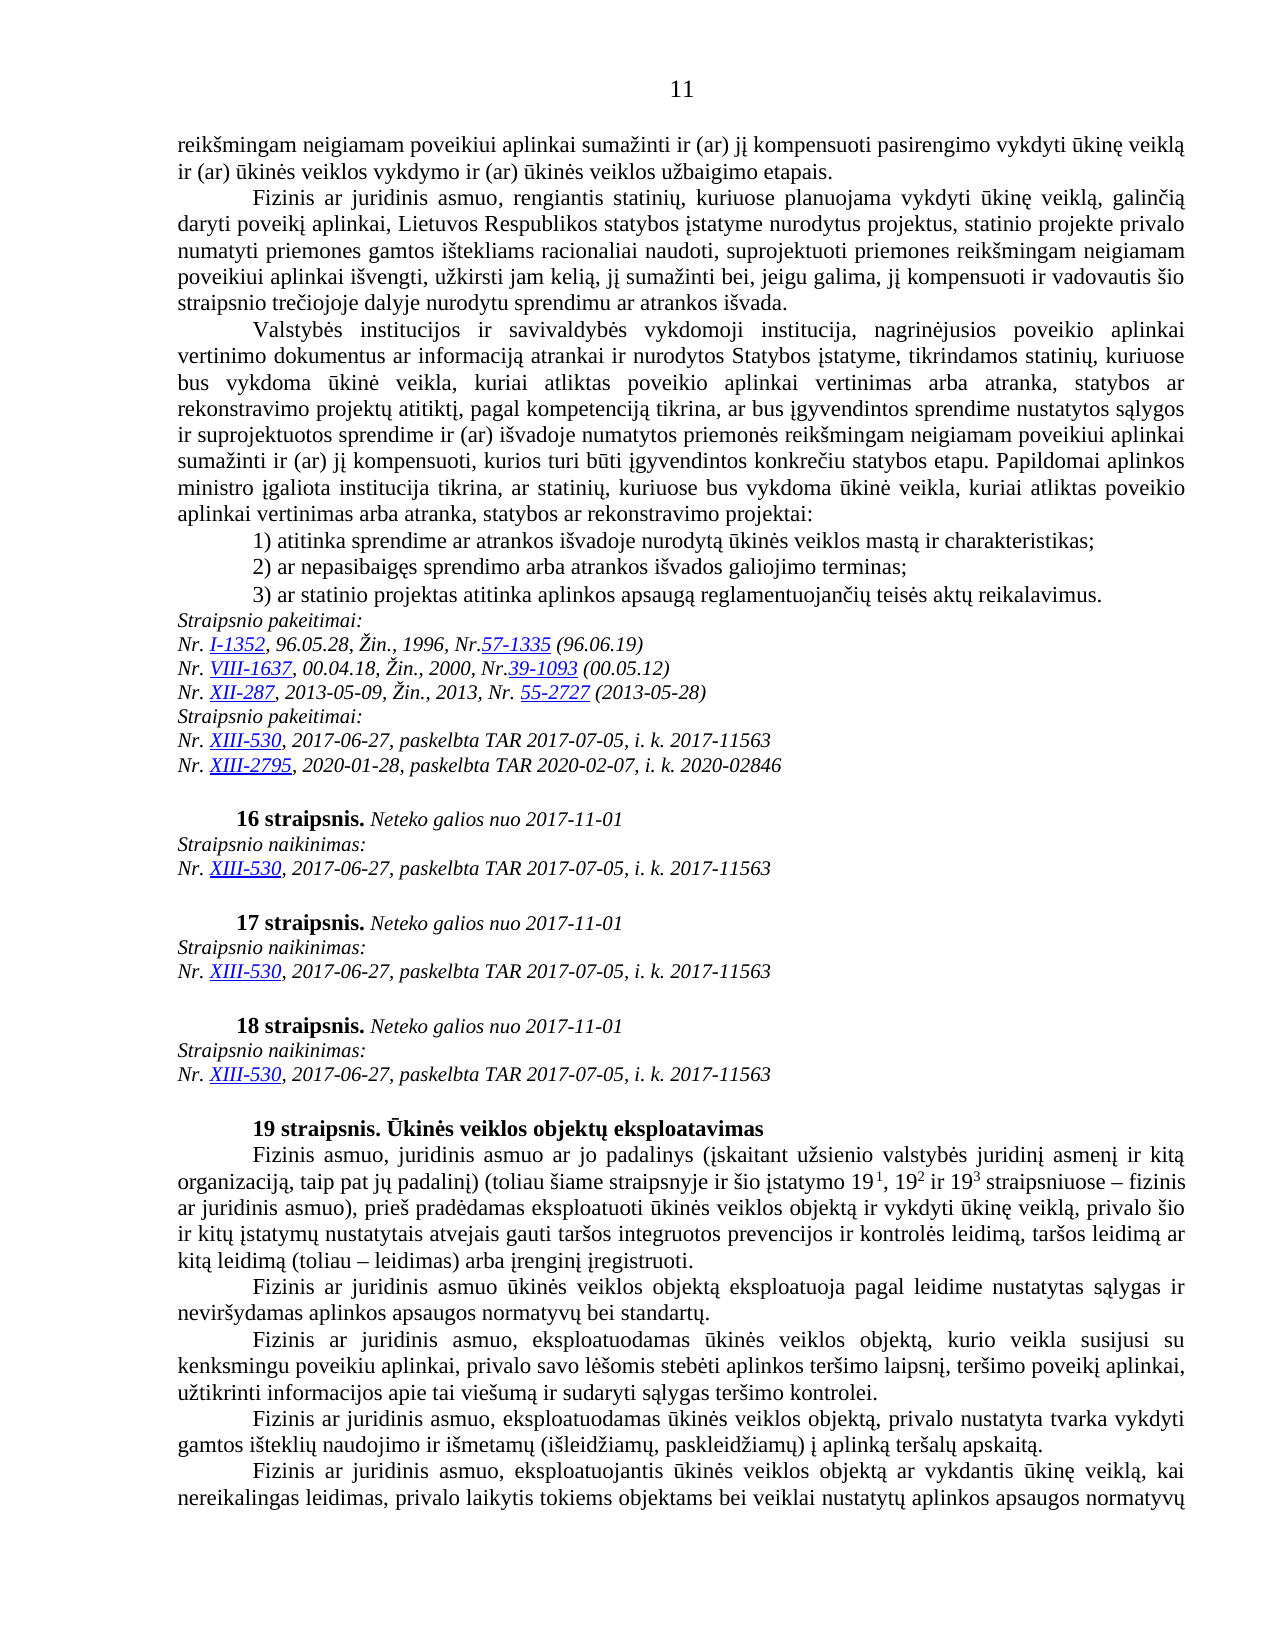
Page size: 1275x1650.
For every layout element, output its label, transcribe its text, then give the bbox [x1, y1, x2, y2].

text 1) atitinka sprendime ar atrankos išvadoje nurodytą ūkinės veiklos mastą ir charakteristikas; [177, 527, 1186, 553]
text 17 straipsnis. Neteko galios nuo 2017-11-01 [177, 908, 1186, 935]
text Nr. VIII-1637, 00.04.18, Žin., 2000, Nr.39-1093 (00.05.12) [177, 656, 1186, 680]
text Straipsnio naikinimas: [177, 832, 1186, 856]
text 2) ar nepasibaigęs sprendimo arba atrankos išvados galiojimo terminas; [177, 553, 1186, 579]
text Straipsnio pakeitimai: [177, 704, 1186, 728]
text Fizinis ar juridinis asmuo, eksploatuodamas ūkinės veiklos objektą, kurio veikla susijusi su kenksmingu poveikiu aplinkai, privalo savo lėšomis stebėti aplinkos teršimo laipsnį, teršimo poveikį aplinkai, užtikrinti informacijos apie tai viešumą ir sudaryti sąlygas teršimo kontrolei. [177, 1326, 1186, 1405]
text Fizinis asmuo, juridinis asmuo ar jo padalinys (įskaitant užsienio valstybės juridinį asmenį ir kitą organizaciją, taip pat jų padalinį) (toliau šiame straipsnyje ir šio įstatymo 191, 192 ir 193 straipsniuose – fizinis ar juridinis asmuo), prieš pradėdamas eksploatuoti ūkinės veiklos objektą ir vykdyti ūkinę veiklą, privalo šio ir kitų įstatymų nustatytais atvejais gauti taršos integruotos prevencijos ir kontrolės leidimą, taršos leidimą ar kitą leidimą (toliau – leidimas) arba įrenginį įregistruoti. [177, 1141, 1186, 1273]
text Fizinis ar juridinis asmuo, eksploatuojantis ūkinės veiklos objektą ar vykdantis ūkinę veiklą, kai nereikalingas leidimas, privalo laikytis tokiems objektams bei veiklai nustatytų aplinkos apsaugos normatyvų [177, 1458, 1186, 1510]
text Nr. XIII-530, 2017-06-27, paskelbta TAR 2017-07-05, i. k. 2017-11563 [177, 1062, 1186, 1086]
text 16 straipsnis. Neteko galios nuo 2017-11-01 [177, 805, 1186, 832]
text Nr. XII-287, 2013-05-09, Žin., 2013, Nr. 55-2727 (2013-05-28) [177, 680, 1186, 704]
text Nr. XIII-530, 2017-06-27, paskelbta TAR 2017-07-05, i. k. 2017-11563 [177, 728, 1186, 752]
text Straipsnio pakeitimai: [177, 608, 1186, 632]
text 19 straipsnis. Ūkinės veiklos objektų eksploatavimas [177, 1115, 1186, 1141]
text Nr. XIII-2795, 2020-01-28, paskelbta TAR 2020-02-07, i. k. 2020-02846 [177, 752, 1186, 777]
text Fizinis ar juridinis asmuo, eksploatuodamas ūkinės veiklos objektą, privalo nustatyta tvarka vykdyti gamtos išteklių naudojimo ir išmetamų (išleidžiamų, paskleidžiamų) į aplinką teršalų apskaitą. [177, 1405, 1186, 1458]
text Nr. XIII-530, 2017-06-27, paskelbta TAR 2017-07-05, i. k. 2017-11563 [177, 959, 1186, 983]
text Valstybės institucijos ir savivaldybės vykdomoji institucija, nagrinėjusios poveikio aplinkai vertinimo dokumentus ar informaciją atrankai ir nurodytos Statybos įstatyme, tikrindamos statinių, kuriuose bus vykdoma ūkinė veikla, kuriai atliktas poveikio aplinkai vertinimas arba atranka, statybos ar rekonstravimo projektų atitiktį, pagal kompetenciją tikrina, ar bus įgyvendintos sprendime nustatytos sąlygos ir suprojektuotos sprendime ir (ar) išvadoje numatytos priemonės reikšmingam neigiamam poveikiui aplinkai sumažinti ir (ar) jį kompensuoti, kurios turi būti įgyvendintos konkrečiu statybos etapu. Papildomai aplinkos ministro įgaliota institucija tikrina, ar statinių, kuriuose bus vykdoma ūkinė veikla, kuriai atliktas poveikio aplinkai vertinimas arba atranka, statybos ar rekonstravimo projektai: [177, 316, 1186, 527]
text Fizinis ar juridinis asmuo, rengiantis statinių, kuriuose planuojama vykdyti ūkinę veiklą, galinčią daryti poveikį aplinkai, Lietuvos Respublikos statybos įstatyme nurodytus projektus, statinio projekte privalo numatyti priemones gamtos ištekliams racionaliai naudoti, suprojektuoti priemones reikšmingam neigiamam poveikiui aplinkai išvengti, užkirsti jam kelią, jį sumažinti bei, jeigu galima, jį kompensuoti ir vadovautis šio straipsnio trečiojoje dalyje nurodytu sprendimu ar atrankos išvada. [177, 184, 1186, 316]
text 18 straipsnis. Neteko galios nuo 2017-11-01 [177, 1012, 1186, 1038]
text 3) ar statinio projektas atitinka aplinkos apsaugą reglamentuojančių teisės aktų reikalavimus. [177, 579, 1186, 608]
text reikšmingam neigiamam poveikiui aplinkai sumažinti ir (ar) jį kompensuoti pasirengimo vykdyti ūkinę veiklą ir (ar) ūkinės veiklos vykdymo ir (ar) ūkinės veiklos užbaigimo etapais. [177, 131, 1186, 184]
text Nr. I-1352, 96.05.28, Žin., 1996, Nr.57-1335 (96.06.19) [177, 632, 1186, 656]
text Straipsnio naikinimas: [177, 1038, 1186, 1062]
text Straipsnio naikinimas: [177, 935, 1186, 959]
text Fizinis ar juridinis asmuo ūkinės veiklos objektą eksploatuoja pagal leidime nustatytas sąlygas ir neviršydamas aplinkos apsaugos normatyvų bei standartų. [177, 1273, 1186, 1326]
text Nr. XIII-530, 2017-06-27, paskelbta TAR 2017-07-05, i. k. 2017-11563 [177, 856, 1186, 880]
